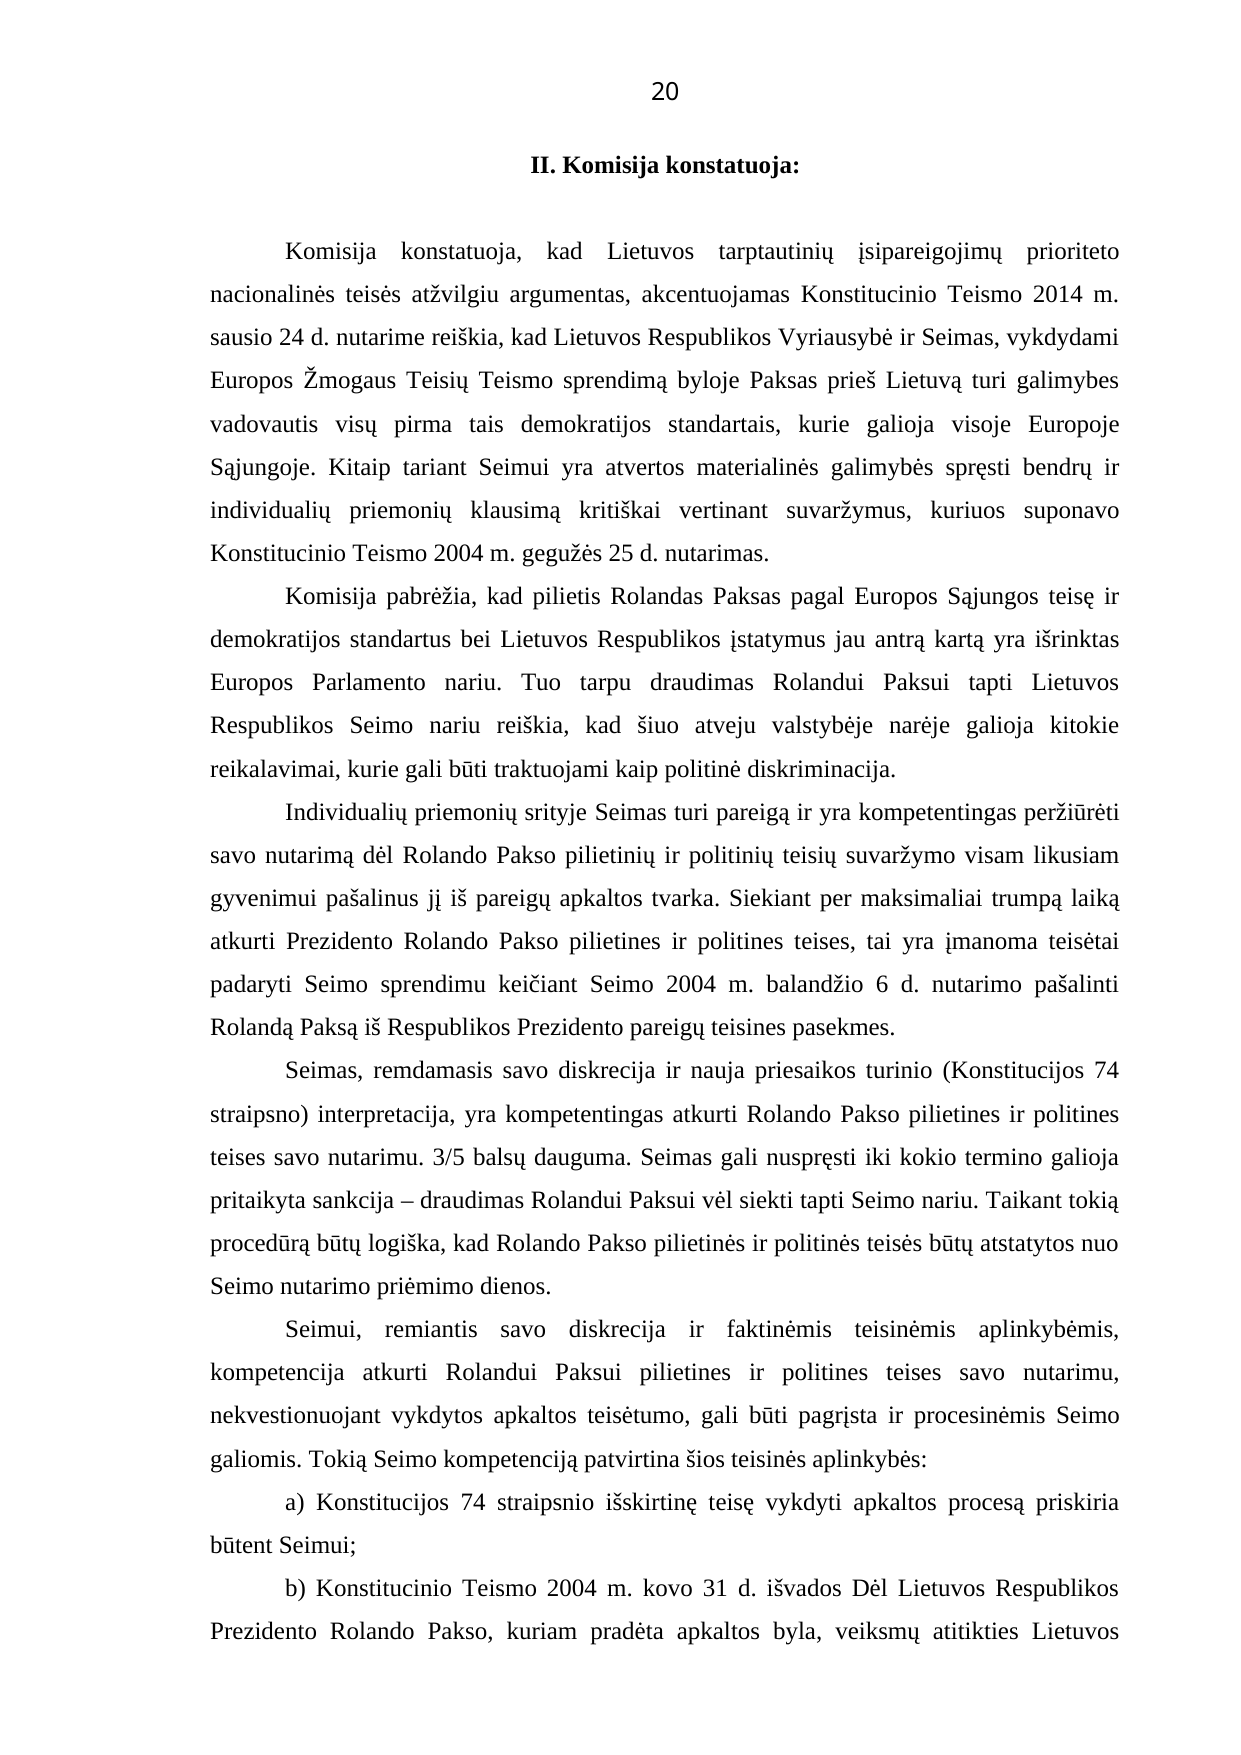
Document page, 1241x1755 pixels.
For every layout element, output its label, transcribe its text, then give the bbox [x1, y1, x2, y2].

text b) Konstitucinio Teismo 2004 m. kovo 31 d. išvados Dėl Lietuvos Respublikos Prezidento Rolando Pakso, kuriam pradėta apkaltos byla, veiksmų atitikties Lietuvos [210, 1573, 1120, 1645]
text II. Komisija konstatuoja: [210, 150, 1120, 179]
text Komisija pabrėžia, kad pilietis Rolandas Paksas pagal Europos Sąjungos teisę ir demokratijos standartus bei Lietuvos Respublikos įstatymus jau antrą kartą yra išrinktas Europos Parlamento nariu. Tuo tarpu draudimas Rolandui Paksui tapti Lietuvos Respublikos Seimo nariu reiškia, kad šiuo atveju valstybėje narėje galioja kitokie reikalavimai, kurie gali būti traktuojami kaip politinė diskriminacija. [210, 581, 1120, 782]
text Seimui, remiantis savo diskrecija ir faktinėmis teisinėmis aplinkybėmis, kompetencija atkurti Rolandui Paksui pilietines ir politines teises savo nutarimu, nekvestionuojant vykdytos apkaltos teisėtumo, gali būti pagrįsta ir procesinėmis Seimo galiomis. Tokią Seimo kompetenciją patvirtina šios teisinės aplinkybės: [210, 1314, 1120, 1472]
text Individualių priemonių srityje Seimas turi pareigą ir yra kompetentingas peržiūrėti savo nutarimą dėl Rolando Pakso pilietinių ir politinių teisių suvaržymo visam likusiam gyvenimui pašalinus jį iš pareigų apkaltos tvarka. Siekiant per maksimaliai trumpą laiką atkurti Prezidento Rolando Pakso pilietines ir politines teises, tai yra įmanoma teisėtai padaryti Seimo sprendimu keičiant Seimo 2004 m. balandžio 6 d. nutarimo pašalinti Rolandą Paksą iš Respublikos Prezidento pareigų teisines pasekmes. [210, 797, 1120, 1041]
text Komisija konstatuoja, kad Lietuvos tarptautinių įsipareigojimų prioriteto nacionalinės teisės atžvilgiu argumentas, akcentuojamas Konstitucinio Teismo 2014 m. sausio 24 d. nutarime reiškia, kad Lietuvos Respublikos Vyriausybė ir Seimas, vykdydami Europos Žmogaus Teisių Teismo sprendimą byloje Paksas prieš Lietuvą turi galimybes vadovautis visų pirma tais demokratijos standartais, kurie galioja visoje Europoje Sąjungoje. Kitaip tariant Seimui yra atvertos materialinės galimybės spręsti bendrų ir individualių priemonių klausimą kritiškai vertinant suvaržymus, kuriuos suponavo Konstitucinio Teismo 2004 m. gegužės 25 d. nutarimas. [210, 236, 1120, 567]
text Seimas, remdamasis savo diskrecija ir nauja priesaikos turinio (Konstitucijos 74 straipsno) interpretacija, yra kompetentingas atkurti Rolando Pakso pilietines ir politines teises savo nutarimu. 3/5 balsų dauguma. Seimas gali nuspręsti iki kokio termino galioja pritaikyta sankcija – draudimas Rolandui Paksui vėl siekti tapti Seimo nariu. Taikant tokią procedūrą būtų logiška, kad Rolando Pakso pilietinės ir politinės teisės būtų atstatytos nuo Seimo nutarimo priėmimo dienos. [210, 1056, 1120, 1300]
text a) Konstitucijos 74 straipsnio išskirtinę teisę vykdyti apkaltos procesą priskiria būtent Seimui; [210, 1487, 1120, 1559]
